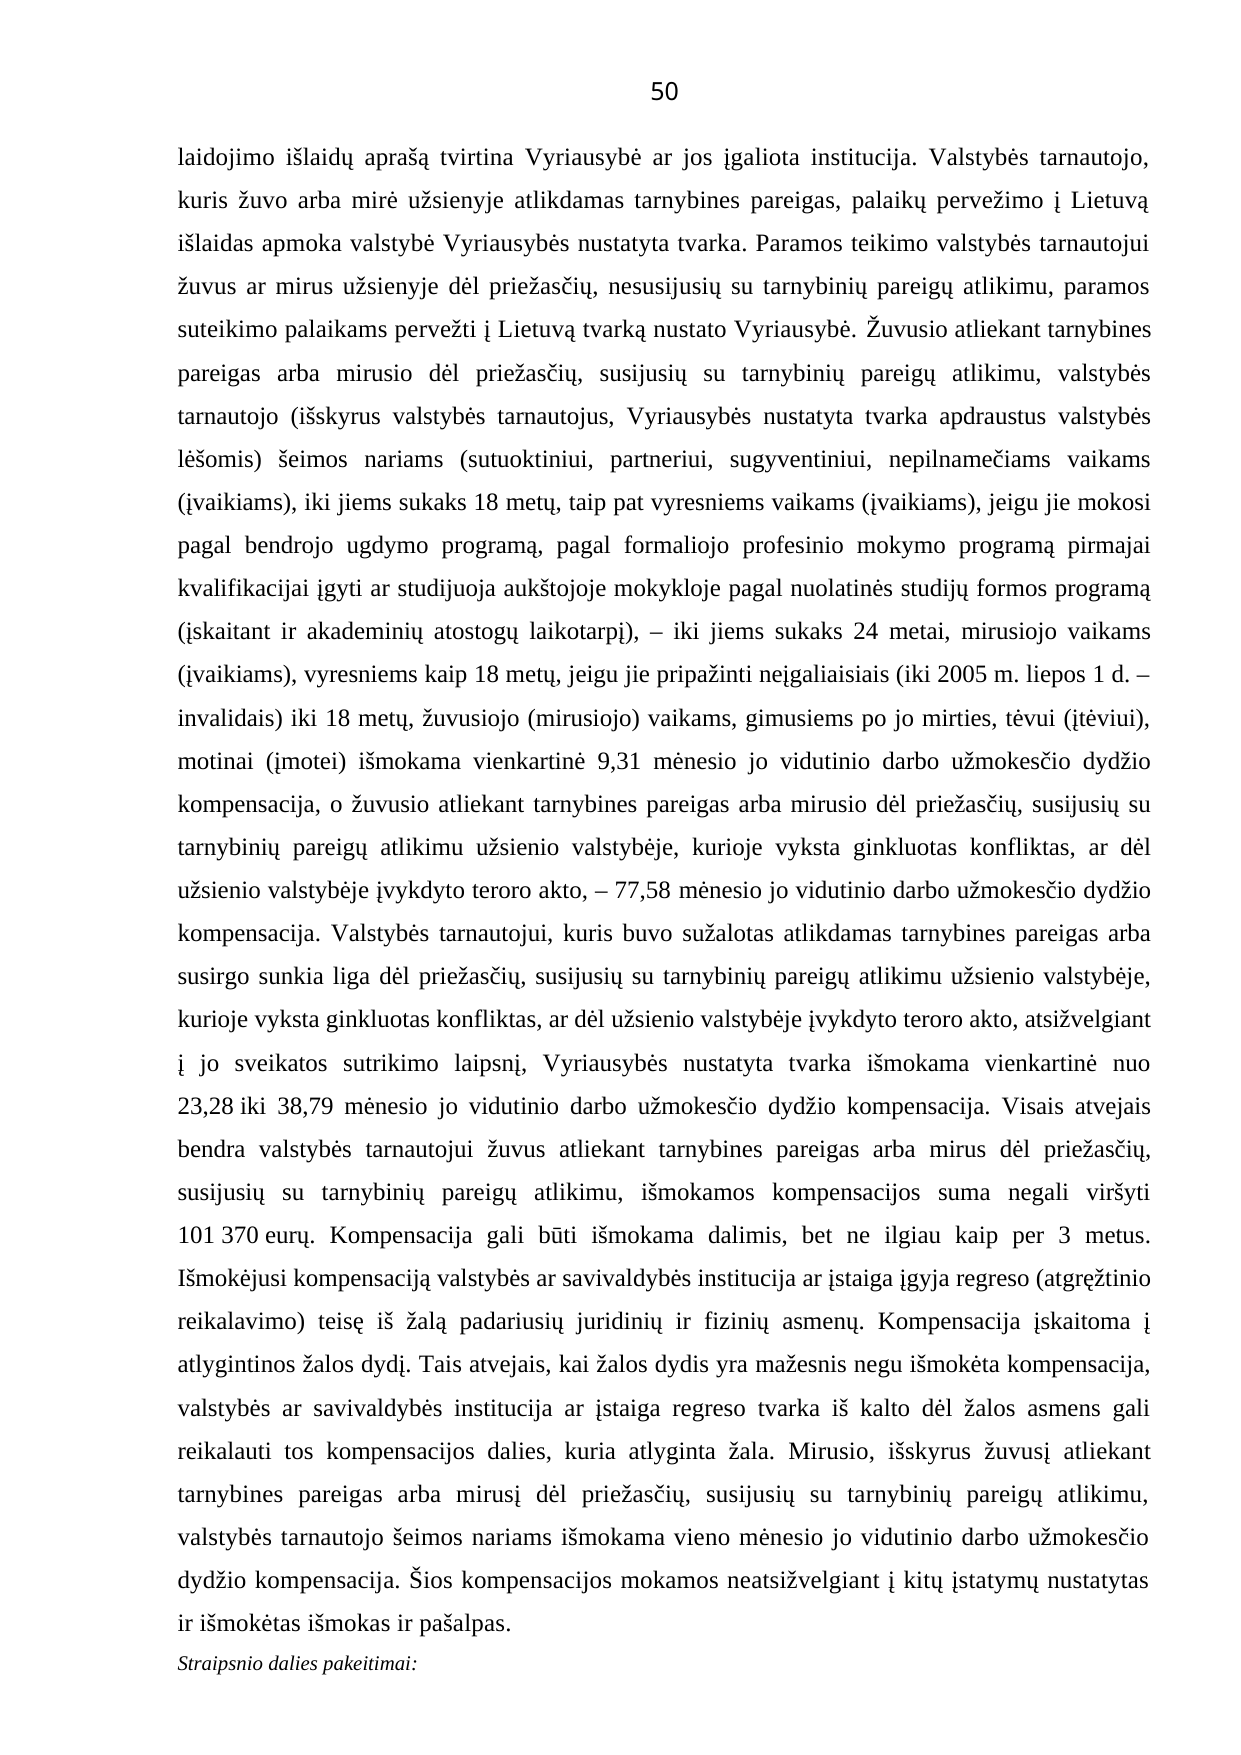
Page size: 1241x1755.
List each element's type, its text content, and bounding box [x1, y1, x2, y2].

text laidojimo išlaidų aprašą tvirtina Vyriausybė ar jos įgaliota institucija. Valstybės tarnautojo, kuris žuvo arba mirė užsienyje atlikdamas tarnybines pareigas, palaikų pervežimo į Lietuvą išlaidas apmoka valstybė Vyriausybės nustatyta tvarka. Paramos teikimo valstybės tarnautojui žuvus ar mirus užsienyje dėl priežasčių, nesusijusių su tarnybinių pareigų atlikimu, paramos suteikimo palaikams pervežti į Lietuvą tvarką nustato Vyriausybė. Žuvusio atliekant tarnybines pareigas arba mirusio dėl priežasčių, susijusių su tarnybinių pareigų atlikimu, valstybės tarnautojo (išskyrus valstybės tarnautojus, Vyriausybės nustatyta tvarka apdraustus valstybės lėšomis) šeimos nariams (sutuoktiniui, partneriui, sugyventiniui, nepilnamečiams vaikams (įvaikiams), iki jiems sukaks 18 metų, taip pat vyresniems vaikams (įvaikiams), jeigu jie mokosi pagal bendrojo ugdymo programą, pagal formaliojo profesinio mokymo programą pirmajai kvalifikacijai įgyti ar studijuoja aukštojoje mokykloje pagal nuolatinės studijų formos programą (įskaitant ir akademinių atostogų laikotarpį), – iki jiems sukaks 24 metai, mirusiojo vaikams (įvaikiams), vyresniems kaip 18 metų, jeigu jie pripažinti neįgaliaisiais (iki 2005 m. liepos 1 d. – invalidais) iki 18 metų, žuvusiojo (mirusiojo) vaikams, gimusiems po jo mirties, tėvui (įtėviui), motinai (įmotei) išmokama vienkartinė 9,31 mėnesio jo vidutinio darbo užmokesčio dydžio kompensacija, o žuvusio atliekant tarnybines pareigas arba mirusio dėl priežasčių, susijusių su tarnybinių pareigų atlikimu užsienio valstybėje, kurioje vyksta ginkluotas konfliktas, ar dėl užsienio valstybėje įvykdyto teroro akto, – 77,58 mėnesio jo vidutinio darbo užmokesčio dydžio kompensacija. Valstybės tarnautojui, kuris buvo sužalotas atlikdamas tarnybines pareigas arba susirgo sunkia liga dėl priežasčių, susijusių su tarnybinių pareigų atlikimu užsienio valstybėje, kurioje vyksta ginkluotas konfliktas, ar dėl užsienio valstybėje įvykdyto teroro akto, atsižvelgiant į jo sveikatos sutrikimo laipsnį, Vyriausybės nustatyta tvarka išmokama vienkartinė nuo 23,28 iki 38,79 mėnesio jo vidutinio darbo užmokesčio dydžio kompensacija. Visais atvejais bendra valstybės tarnautojui žuvus atliekant tarnybines pareigas arba mirus dėl priežasčių, susijusių su tarnybinių pareigų atlikimu, išmokamos kompensacijos suma negali viršyti 101 370 eurų. Kompensacija gali būti išmokama dalimis, bet ne ilgiau kaip per 3 metus. Išmokėjusi kompensaciją valstybės ar savivaldybės institucija ar įstaiga įgyja regreso (atgręžtinio reikalavimo) teisę iš žalą padariusių juridinių ir fizinių asmenų. Kompensacija įskaitoma į atlygintinos žalos dydį. Tais atvejais, kai žalos dydis yra mažesnis negu išmokėta kompensacija, valstybės ar savivaldybės institucija ar įstaiga regreso tvarka iš kalto dėl žalos asmens gali reikalauti tos kompensacijos dalies, kuria atlyginta žala. Mirusio, išskyrus žuvusį atliekant tarnybines pareigas arba mirusį dėl priežasčių, susijusių su tarnybinių pareigų atlikimu, valstybės tarnautojo šeimos nariams išmokama vieno mėnesio jo vidutinio darbo užmokesčio dydžio kompensacija. Šios kompensacijos mokamos neatsižvelgiant į kitų įstatymų nustatytas ir išmokėtas išmokas ir pašalpas. [177, 142, 1152, 1637]
text Straipsnio dalies pakeitimai: [177, 1651, 1152, 1675]
